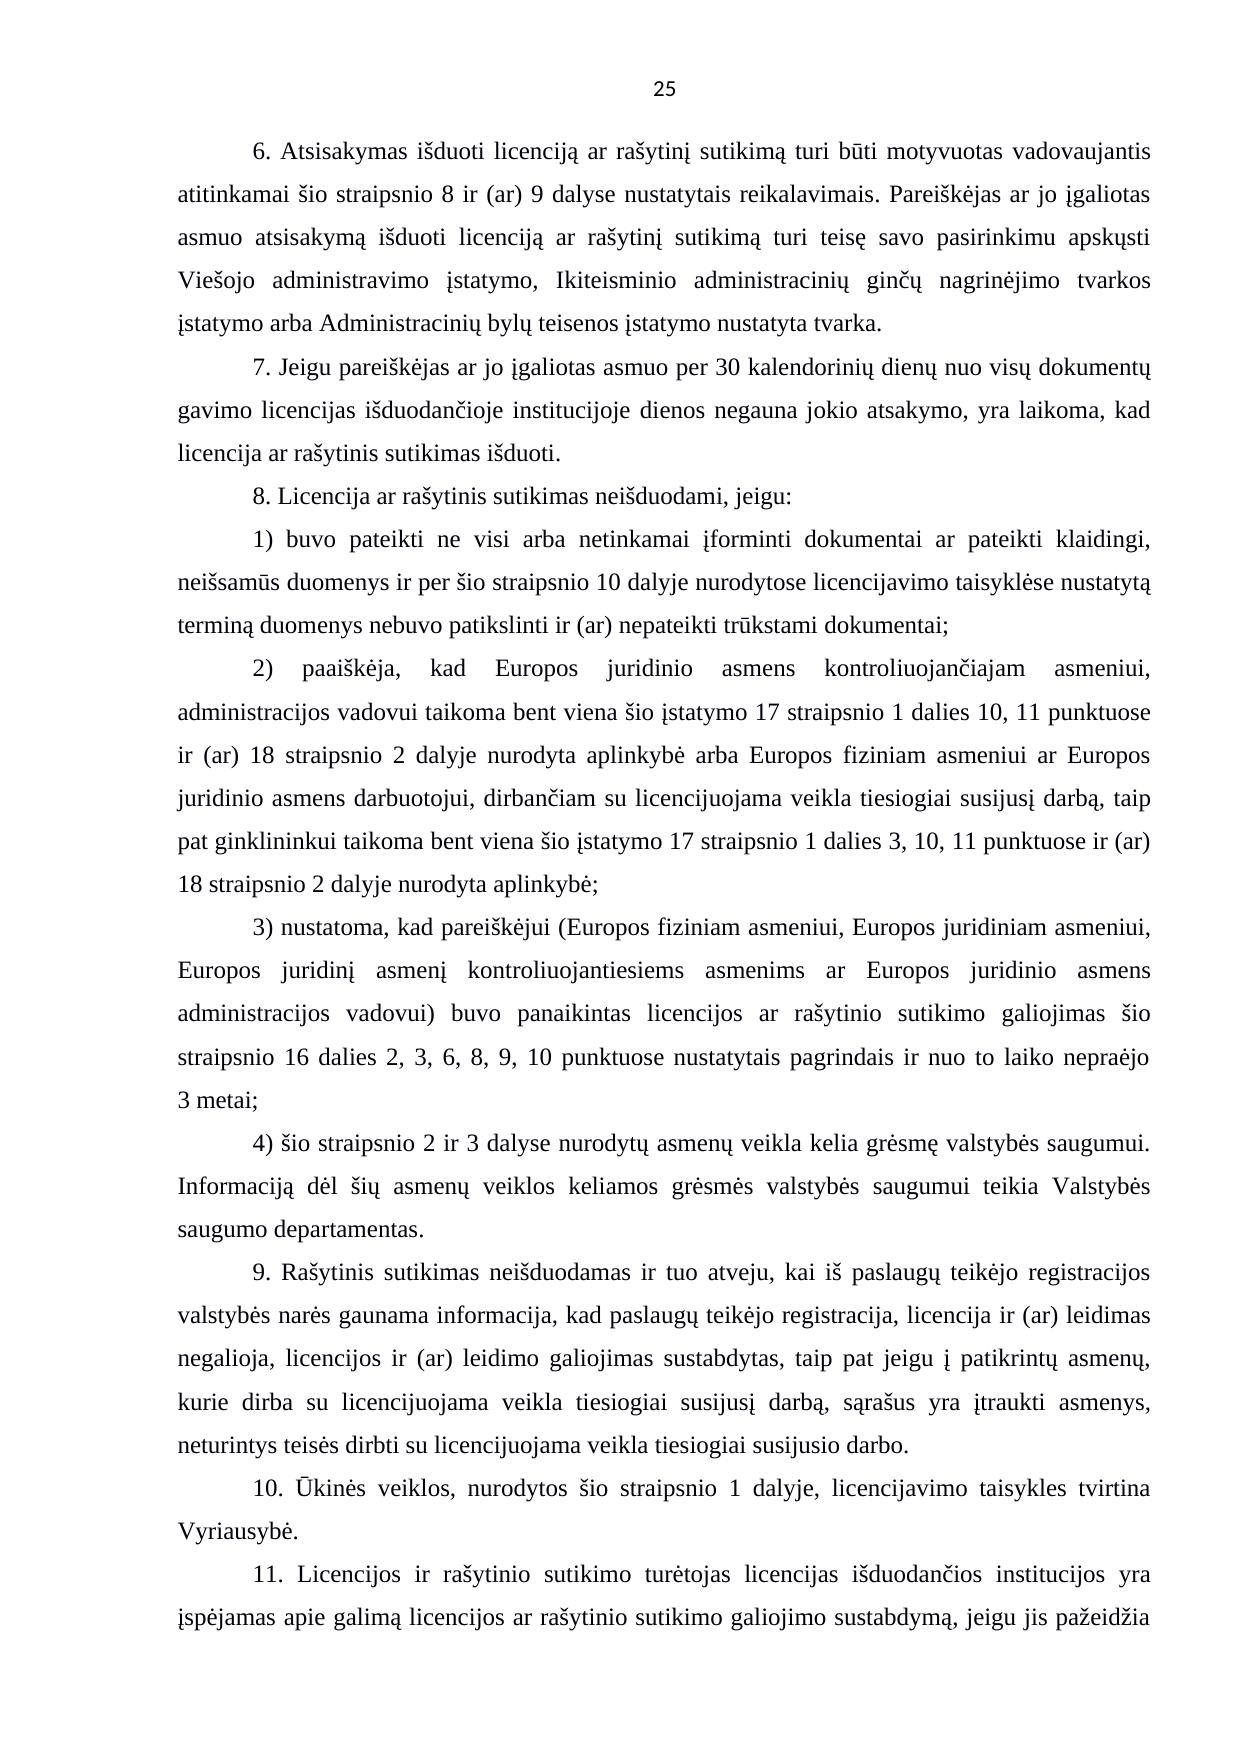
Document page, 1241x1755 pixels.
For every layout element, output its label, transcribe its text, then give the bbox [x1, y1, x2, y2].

text 10. Ūkinės veiklos, nurodytos šio straipsnio 1 dalyje, licencijavimo taisykles tvirtina Vyriausybė. [177, 1473, 1152, 1545]
text 6. Atsisakymas išduoti licenciją ar rašytinį sutikimą turi būti motyvuotas vadovaujantis atitinkamai šio straipsnio 8 ir (ar) 9 dalyse nustatytais reikalavimais. Pareiškėjas ar jo įgaliotas asmuo atsisakymą išduoti licenciją ar rašytinį sutikimą turi teisę savo pasirinkimu apskųsti Viešojo administravimo įstatymo, Ikiteisminio administracinių ginčų nagrinėjimo tvarkos įstatymo arba Administracinių bylų teisenos įstatymo nustatyta tvarka. [177, 136, 1152, 337]
text 8. Licencija ar rašytinis sutikimas neišduodami, jeigu: [177, 481, 1152, 510]
text 3) nustatoma, kad pareiškėjui (Europos fiziniam asmeniui, Europos juridiniam asmeniui, Europos juridinį asmenį kontroliuojantiesiems asmenims ar Europos juridinio asmens administracijos vadovui) buvo panaikintas licencijos ar rašytinio sutikimo galiojimas šio straipsnio 16 dalies 2, 3, 6, 8, 9, 10 punktuose nustatytais pagrindais ir nuo to laiko nepraėjo 3 metai; [177, 912, 1152, 1113]
text 2) paaiškėja, kad Europos juridinio asmens kontroliuojančiajam asmeniui, administracijos vadovui taikoma bent viena šio įstatymo 17 straipsnio 1 dalies 10, 11 punktuose ir (ar) 18 straipsnio 2 dalyje nurodyta aplinkybė arba Europos fiziniam asmeniui ar Europos juridinio asmens darbuotojui, dirbančiam su licencijuojama veikla tiesiogiai susijusį darbą, taip pat ginklininkui taikoma bent viena šio įstatymo 17 straipsnio 1 dalies 3, 10, 11 punktuose ir (ar) 18 straipsnio 2 dalyje nurodyta aplinkybė; [177, 653, 1152, 898]
text 11. Licencijos ir rašytinio sutikimo turėtojas licencijas išduodančios institucijos yra įspėjamas apie galimą licencijos ar rašytinio sutikimo galiojimo sustabdymą, jeigu jis pažeidžia [177, 1559, 1152, 1631]
text 1) buvo pateikti ne visi arba netinkamai įforminti dokumentai ar pateikti klaidingi, neišsamūs duomenys ir per šio straipsnio 10 dalyje nurodytose licencijavimo taisyklėse nustatytą terminą duomenys nebuvo patikslinti ir (ar) nepateikti trūkstami dokumentai; [177, 524, 1152, 639]
text 7. Jeigu pareiškėjas ar jo įgaliotas asmuo per 30 kalendorinių dienų nuo visų dokumentų gavimo licencijas išduodančioje institucijoje dienos negauna jokio atsakymo, yra laikoma, kad licencija ar rašytinis sutikimas išduoti. [177, 352, 1152, 467]
text 4) šio straipsnio 2 ir 3 dalyse nurodytų asmenų veikla kelia grėsmę valstybės saugumui. Informaciją dėl šių asmenų veiklos keliamos grėsmės valstybės saugumui teikia Valstybės saugumo departamentas. [177, 1128, 1152, 1243]
text 9. Rašytinis sutikimas neišduodamas ir tuo atveju, kai iš paslaugų teikėjo registracijos valstybės narės gaunama informacija, kad paslaugų teikėjo registracija, licencija ir (ar) leidimas negalioja, licencijos ir (ar) leidimo galiojimas sustabdytas, taip pat jeigu į patikrintų asmenų, kurie dirba su licencijuojama veikla tiesiogiai susijusį darbą, sąrašus yra įtraukti asmenys, neturintys teisės dirbti su licencijuojama veikla tiesiogiai susijusio darbo. [177, 1257, 1152, 1458]
